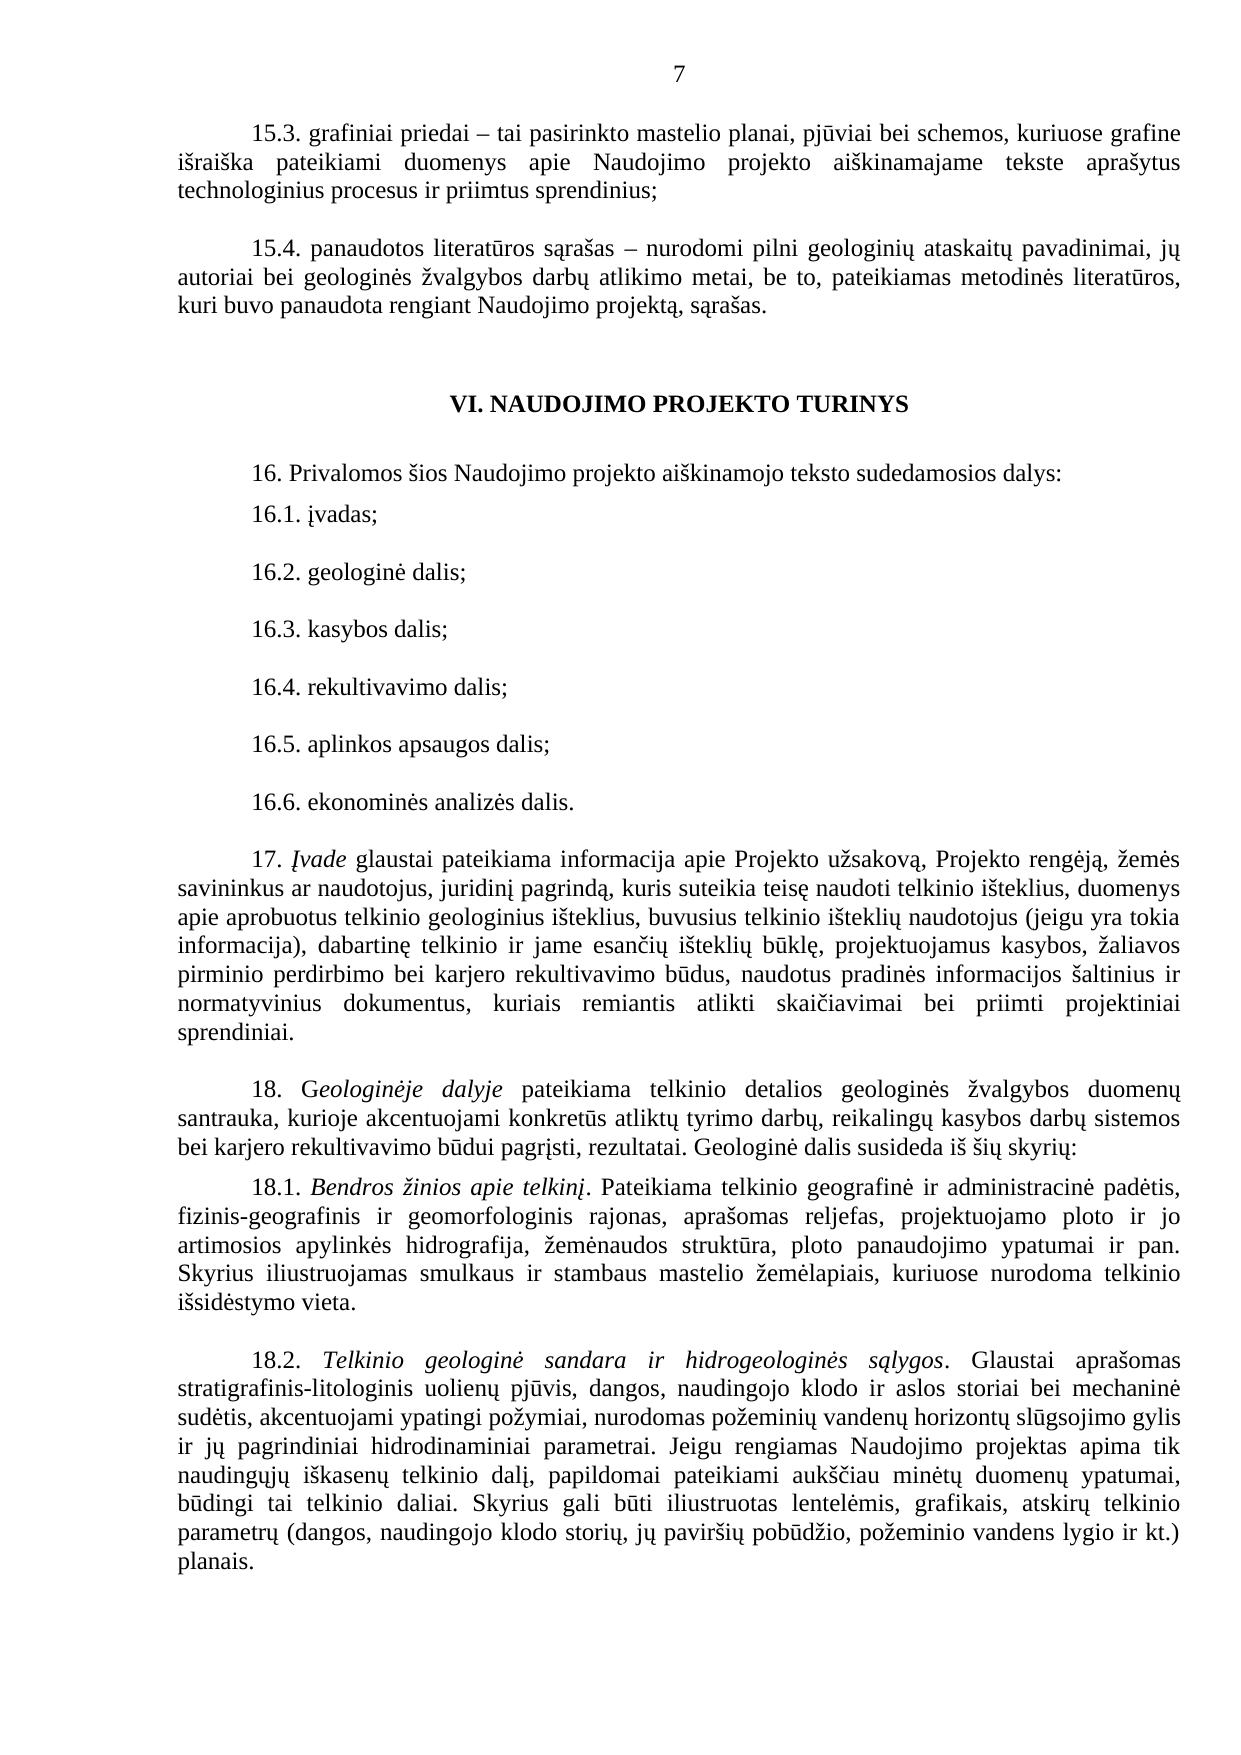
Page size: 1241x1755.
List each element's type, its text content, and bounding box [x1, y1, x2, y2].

text 16.6. ekonominės analizės dalis. [177, 787, 1181, 815]
text 18.2. Telkinio geologinė sandara ir hidrogeologinės sąlygos. Glaustai aprašomas stratigrafinis-litologinis uolienų pjūvis, dangos, naudingojo klodo ir aslos storiai bei mechaninė sudėtis, akcentuojami ypatingi požymiai, nurodomas požeminių vandenų horizontų slūgsojimo gylis ir jų pagrindiniai hidrodinaminiai parametrai. Jeigu rengiamas Naudojimo projektas apima tik naudingųjų iškasenų telkinio dalį, papildomai pateikiami aukščiau minėtų duomenų ypatumai, būdingi tai telkinio daliai. Skyrius gali būti iliustruotas lentelėmis, grafikais, atskirų telkinio parametrų (dangos, naudingojo klodo storių, jų paviršių pobūdžio, požeminio vandens lygio ir kt.) planais. [177, 1345, 1181, 1575]
text 16.3. kasybos dalis; [177, 614, 1181, 643]
text 18. Geologinėje dalyje pateikiama telkinio detalios geologinės žvalgybos duomenų santrauka, kurioje akcentuojami konkretūs atliktų tyrimo darbų, reikalingų kasybos darbų sistemos bei karjero rekultivavimo būdui pagrįsti, rezultatai. Geologinė dalis susideda iš šių skyrių: [177, 1074, 1181, 1160]
text vI. Naudojimo projekto TURINYS [177, 389, 1181, 418]
text 16.1. įvadas; [177, 499, 1181, 528]
text 18.1. Bendros žinios apie telkinį. Pateikiama telkinio geografinė ir administracinė padėtis, fizinis-geografinis ir geomorfologinis rajonas, aprašomas reljefas, projektuojamo ploto ir jo artimosios apylinkės hidrografija, žemėnaudos struktūra, ploto panaudojimo ypatumai ir pan. Skyrius iliustruojamas smulkaus ir stambaus mastelio žemėlapiais, kuriuose nurodoma telkinio išsidėstymo vieta. [177, 1172, 1181, 1316]
text 16.2. geologinė dalis; [177, 557, 1181, 585]
text 17. Įvade glaustai pateikiama informacija apie Projekto užsakovą, Projekto rengėją, žemės savininkus ar naudotojus, juridinį pagrindą, kuris suteikia teisę naudoti telkinio išteklius, duomenys apie aprobuotus telkinio geologinius išteklius, buvusius telkinio išteklių naudotojus (jeigu yra tokia informacija), dabartinę telkinio ir jame esančių išteklių būklę, projektuojamus kasybos, žaliavos pirminio perdirbimo bei karjero rekultivavimo būdus, naudotus pradinės informacijos šaltinius ir normatyvinius dokumentus, kuriais remiantis atlikti skaičiavimai bei priimti projektiniai sprendiniai. [177, 844, 1181, 1045]
text 15.4. panaudotos literatūros sąrašas – nurodomi pilni geologinių ataskaitų pavadinimai, jų autoriai bei geologinės žvalgybos darbų atlikimo metai, be to, pateikiamas metodinės literatūros, kuri buvo panaudota rengiant Naudojimo projektą, sąrašas. [177, 233, 1181, 319]
text 15.3. grafiniai priedai – tai pasirinkto mastelio planai, pjūviai bei schemos, kuriuose grafine išraiška pateikiami duomenys apie Naudojimo projekto aiškinamajame tekste aprašytus technologinius procesus ir priimtus sprendinius; [177, 118, 1181, 204]
text 16.5. aplinkos apsaugos dalis; [177, 729, 1181, 758]
text 16. Privalomos šios Naudojimo projekto aiškinamojo teksto sudedamosios dalys: [177, 458, 1181, 487]
text 16.4. rekultivavimo dalis; [177, 672, 1181, 700]
